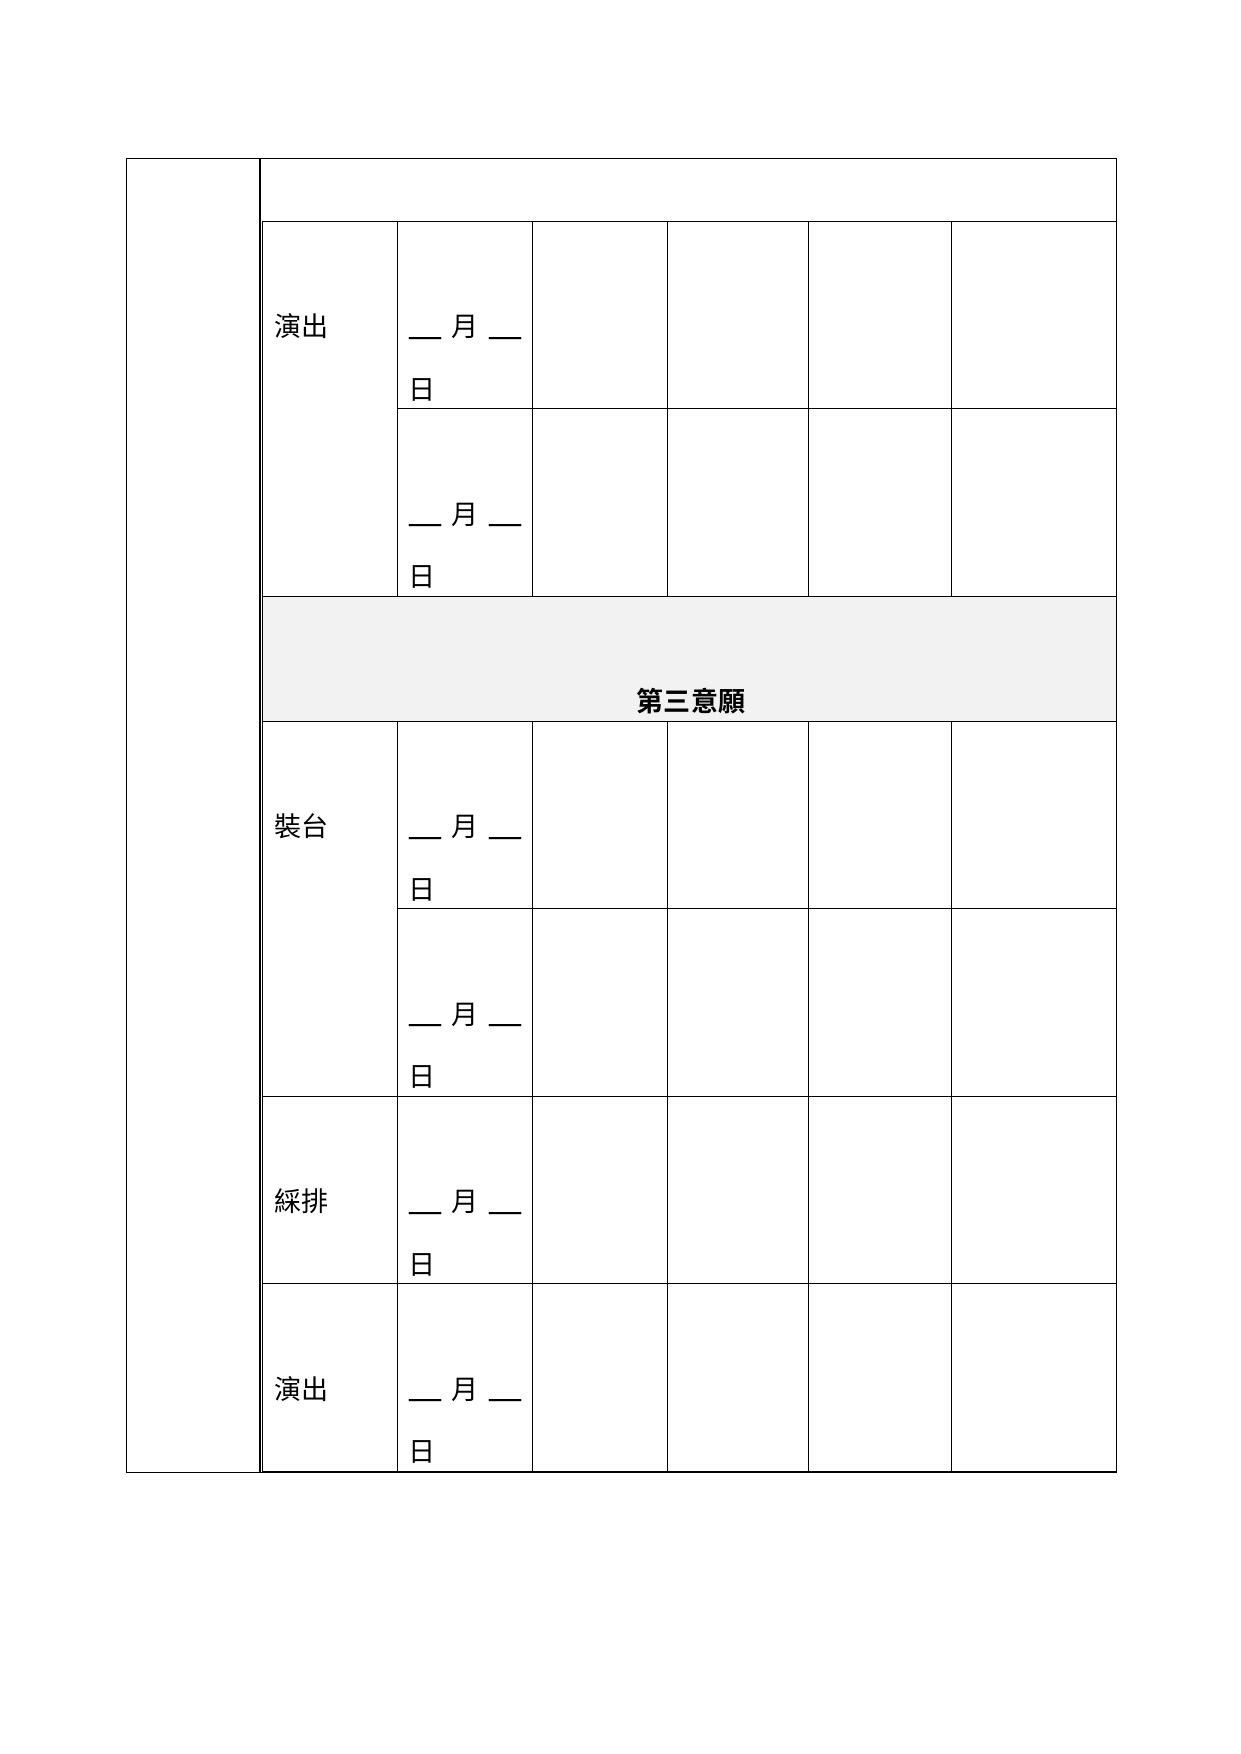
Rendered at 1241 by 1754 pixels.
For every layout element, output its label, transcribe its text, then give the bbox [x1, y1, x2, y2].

table_cell 第三意願 [263, 597, 1116, 721]
table_cell [533, 722, 667, 908]
table_cell [668, 1284, 808, 1471]
table_cell __月__日 [398, 1284, 532, 1471]
table_cell [952, 222, 1116, 408]
table_cell [533, 1097, 667, 1283]
table_cell __月__日 [398, 409, 532, 596]
table_cell 演出 [263, 222, 397, 596]
table_cell __月__日 [398, 909, 532, 1096]
table_cell [809, 409, 951, 596]
table_cell [952, 1284, 1116, 1471]
table_cell [809, 1284, 951, 1471]
table_cell __月__日 [398, 1097, 532, 1283]
table_cell [809, 1097, 951, 1283]
table_cell __月__日 [398, 222, 532, 408]
table_cell [952, 722, 1116, 908]
table_cell [668, 222, 808, 408]
table_cell [668, 1097, 808, 1283]
table_cell [533, 1284, 667, 1471]
table_cell __月__日 [398, 722, 532, 908]
table_cell [668, 722, 808, 908]
table_cell [668, 909, 808, 1096]
table_cell [952, 409, 1116, 596]
table_cell [952, 909, 1116, 1096]
table_cell [809, 909, 951, 1096]
table_cell [533, 409, 667, 596]
table_cell [533, 909, 667, 1096]
table_cell 裝台 [263, 722, 397, 1096]
table_cell [533, 222, 667, 408]
table_cell [952, 1097, 1116, 1283]
table_cell [261, 159, 1116, 1472]
table_cell [127, 159, 259, 1472]
table_cell 演出 [263, 1284, 397, 1471]
table_cell [809, 722, 951, 908]
table_cell [809, 222, 951, 408]
table_cell [668, 409, 808, 596]
table_cell 綵排 [263, 1097, 397, 1283]
